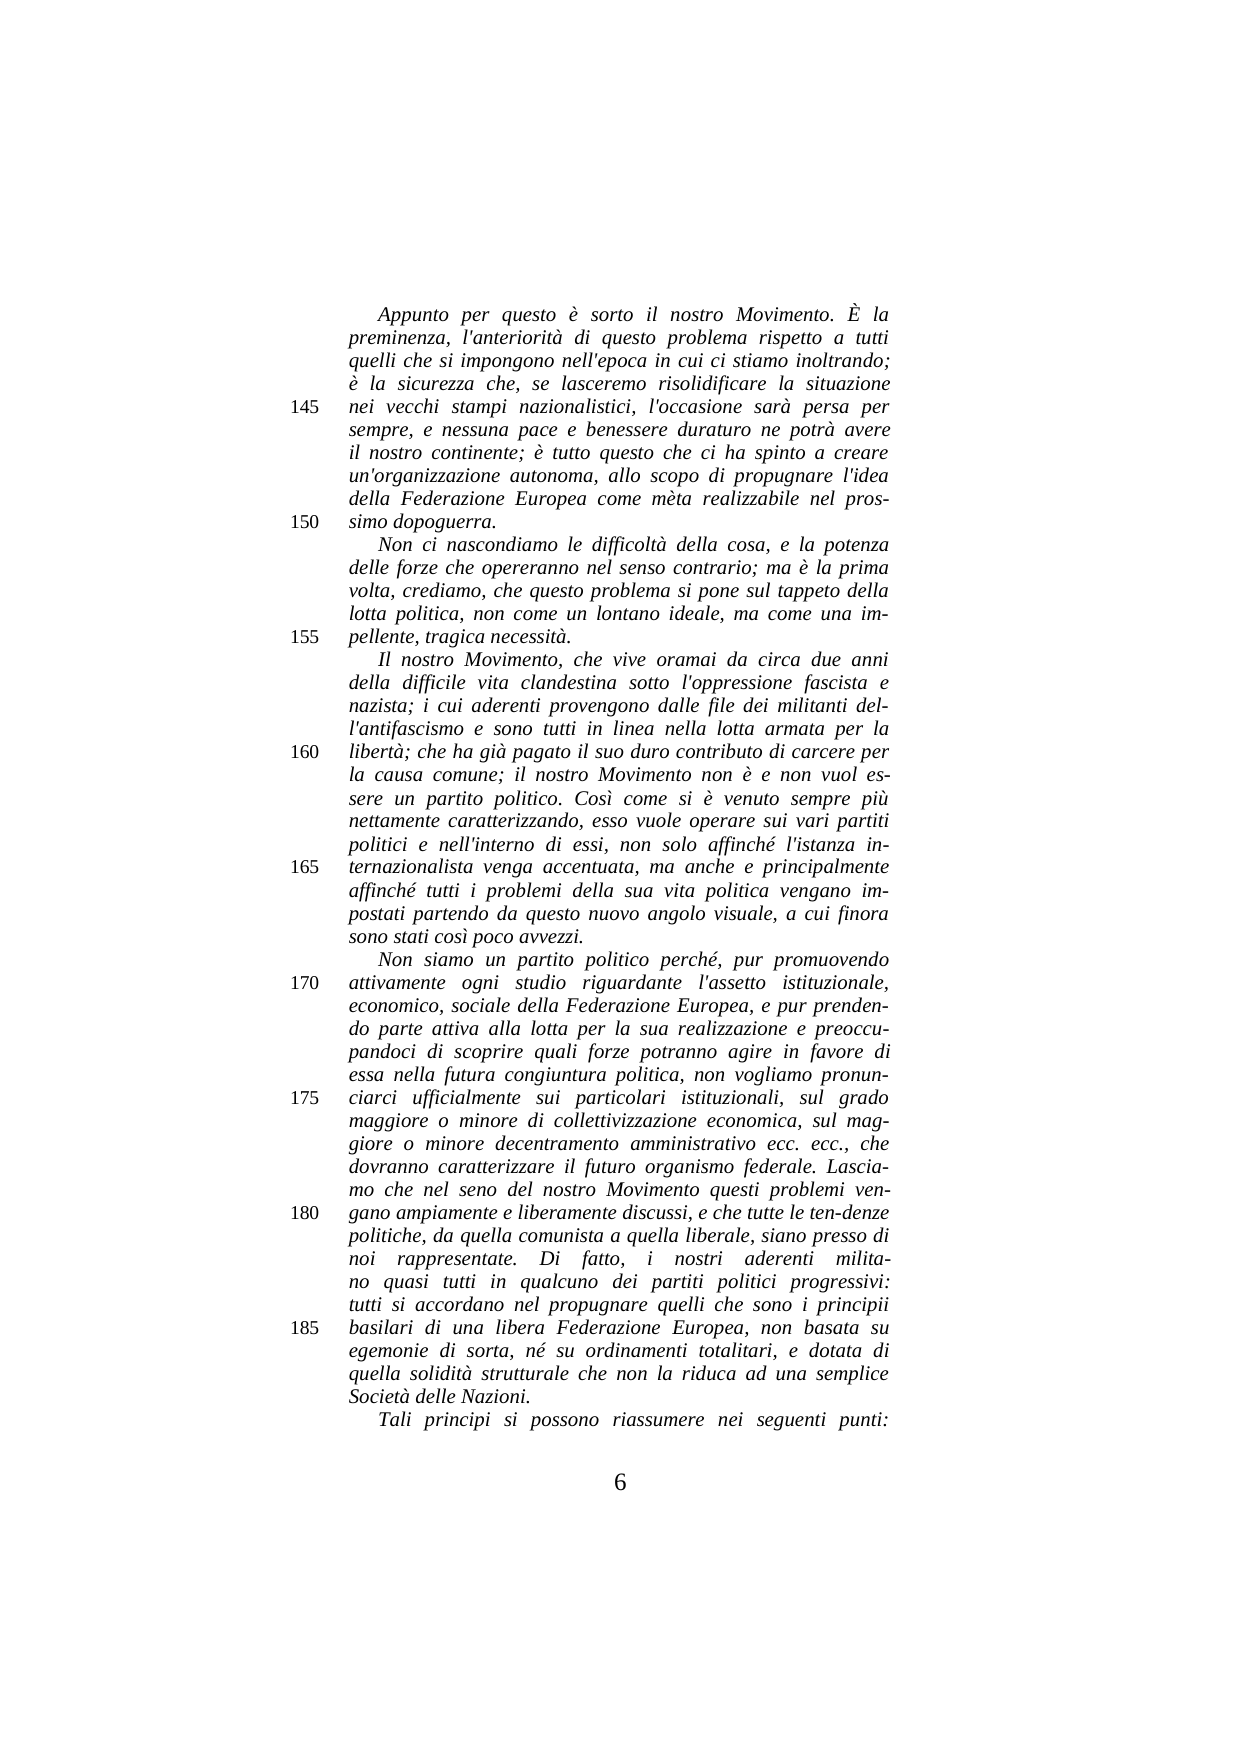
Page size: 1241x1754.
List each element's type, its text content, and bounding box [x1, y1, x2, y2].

text Appunto per questo è sorto il nostro Movimento. È la preminenza, l'anteriorità di questo problema rispetto a tutti quelli che si impongono nell'epoca in cui ci stiamo inoltrando; è la sicurezza che, se lasceremo risolidificare la situazione nei vecchi stampi nazionalistici, l'occasione sarà persa per sempre, e nessuna pace e benessere duraturo ne potrà avere il nostro continente; è tutto questo che ci ha spinto a creare un'organizzazione autonoma, allo scopo di propugnare l'idea della Federazione Europea come mèta realizzabile nel pros-simo dopoguerra. [348, 303, 892, 533]
text Il nostro Movimento, che vive oramai da circa due anni della difficile vita clandestina sotto l'oppressione fascista e nazista; i cui aderenti provengono dalle file dei militanti del-l'antifascismo e sono tutti in linea nella lotta armata per la libertà; che ha già pagato il suo duro contributo di carcere per la causa comune; il nostro Movimento non è e non vuol es- sere un partito politico. Così come si è venuto sempre più nettamente caratterizzando, esso vuole operare sui vari partiti politici e nell'interno di essi, non solo affinché l'istanza in-ternazionalista venga accentuata, ma anche e principalmente affinché tutti i problemi della sua vita politica vengano im-postati partendo da questo nuovo angolo visuale, a cui finora sono stati così poco avvezzi. [348, 648, 892, 947]
text Non ci nascondiamo le difficoltà della cosa, e la potenza delle forze che opereranno nel senso contrario; ma è la prima volta, crediamo, che questo problema si pone sul tappeto della lotta politica, non come un lontano ideale, ma come una im-pellente, tragica necessità. [348, 533, 892, 648]
text Tali principi si possono riassumere nei seguenti punti: [348, 1408, 892, 1431]
text Non siamo un partito politico perché, pur promuovendo attivamente ogni studio riguardante l'assetto istituzionale, economico, sociale della Federazione Europea, e pur prenden-do parte attiva alla lotta per la sua realizzazione e preoccu-pandoci di scoprire quali forze potranno agire in favore di essa nella futura congiuntura politica, non vogliamo pronun-ciarci ufficialmente sui particolari istituzionali, sul grado maggiore o minore di collettivizzazione economica, sul mag-giore o minore decentramento amministrativo ecc. ecc., che dovranno caratterizzare il futuro organismo federale. Lascia-mo che nel seno del nostro Movimento questi problemi ven- gano ampiamente e liberamente discussi, e che tutte le ten-denze politiche, da quella comunista a quella liberale, siano presso di noi rappresentate. Di fatto, i nostri aderenti milita- no quasi tutti in qualcuno dei partiti politici progressivi: tutti si accordano nel propugnare quelli che sono i principii basilari di una libera Federazione Europea, non basata su egemonie di sorta, né su ordinamenti totalitari, e dotata di quella solidità strutturale che non la riduca ad una semplice Società delle Nazioni. [348, 947, 892, 1408]
